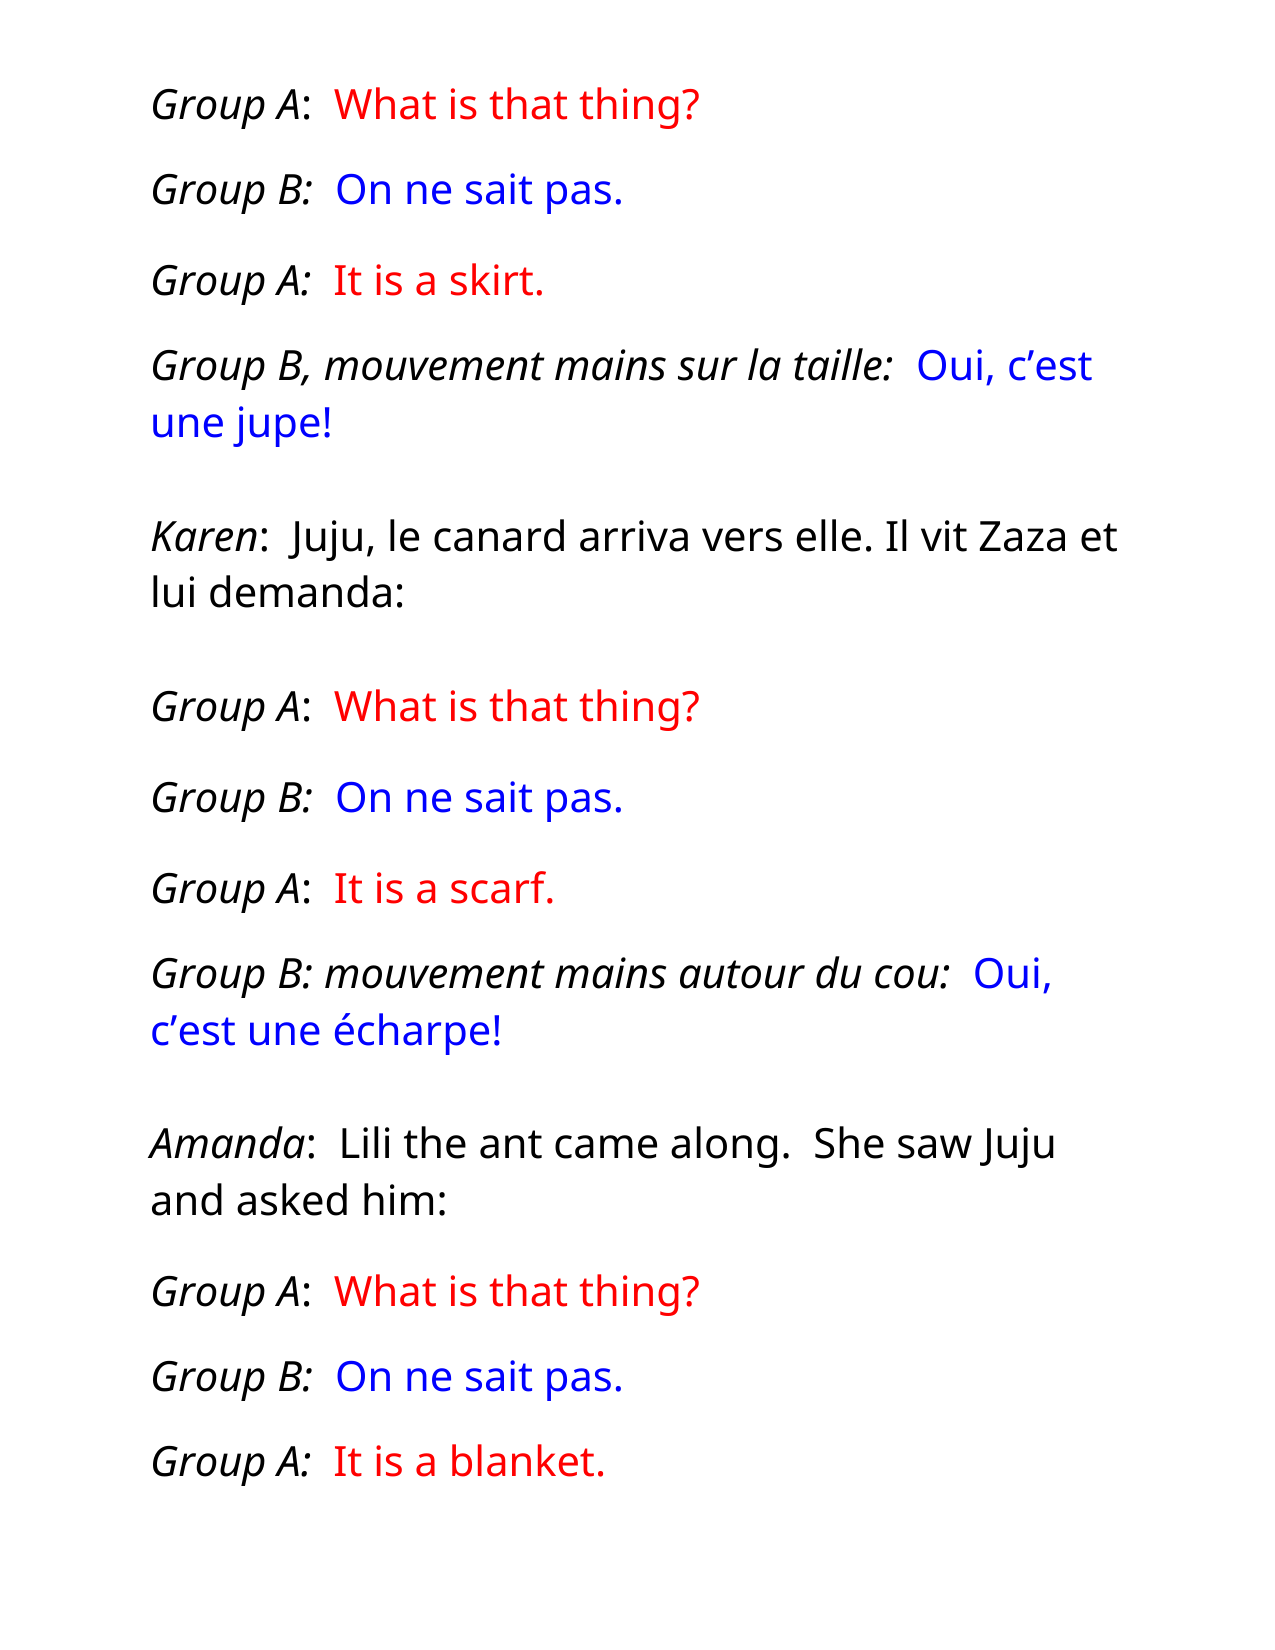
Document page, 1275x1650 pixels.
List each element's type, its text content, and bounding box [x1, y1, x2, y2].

text Group A: It is a skirt. [150, 251, 1125, 308]
text Group B: On ne sait pas. [150, 768, 1125, 824]
text Group A: What is that thing? [150, 75, 1125, 132]
text Group A: It is a scarf. [150, 858, 1125, 915]
text Group B: On ne sait pas. [150, 1347, 1125, 1404]
text Group A: It is a blanket. [150, 1432, 1125, 1489]
text Group A: What is that thing? [150, 677, 1125, 734]
text Amanda: Lili the ant came along. She saw Juju and asked him: [150, 1114, 1125, 1228]
text Group B: mouvement mains autour du cou: Oui, c’est une écharpe! [150, 944, 1125, 1057]
text Karen: Juju, le canard arriva vers elle. Il vit Zaza et lui demanda: [150, 507, 1125, 620]
text Group B: On ne sait pas. [150, 160, 1125, 217]
text Group A: What is that thing? [150, 1262, 1125, 1318]
text Group B, mouvement mains sur la taille: Oui, c’est une jupe! [150, 336, 1125, 450]
